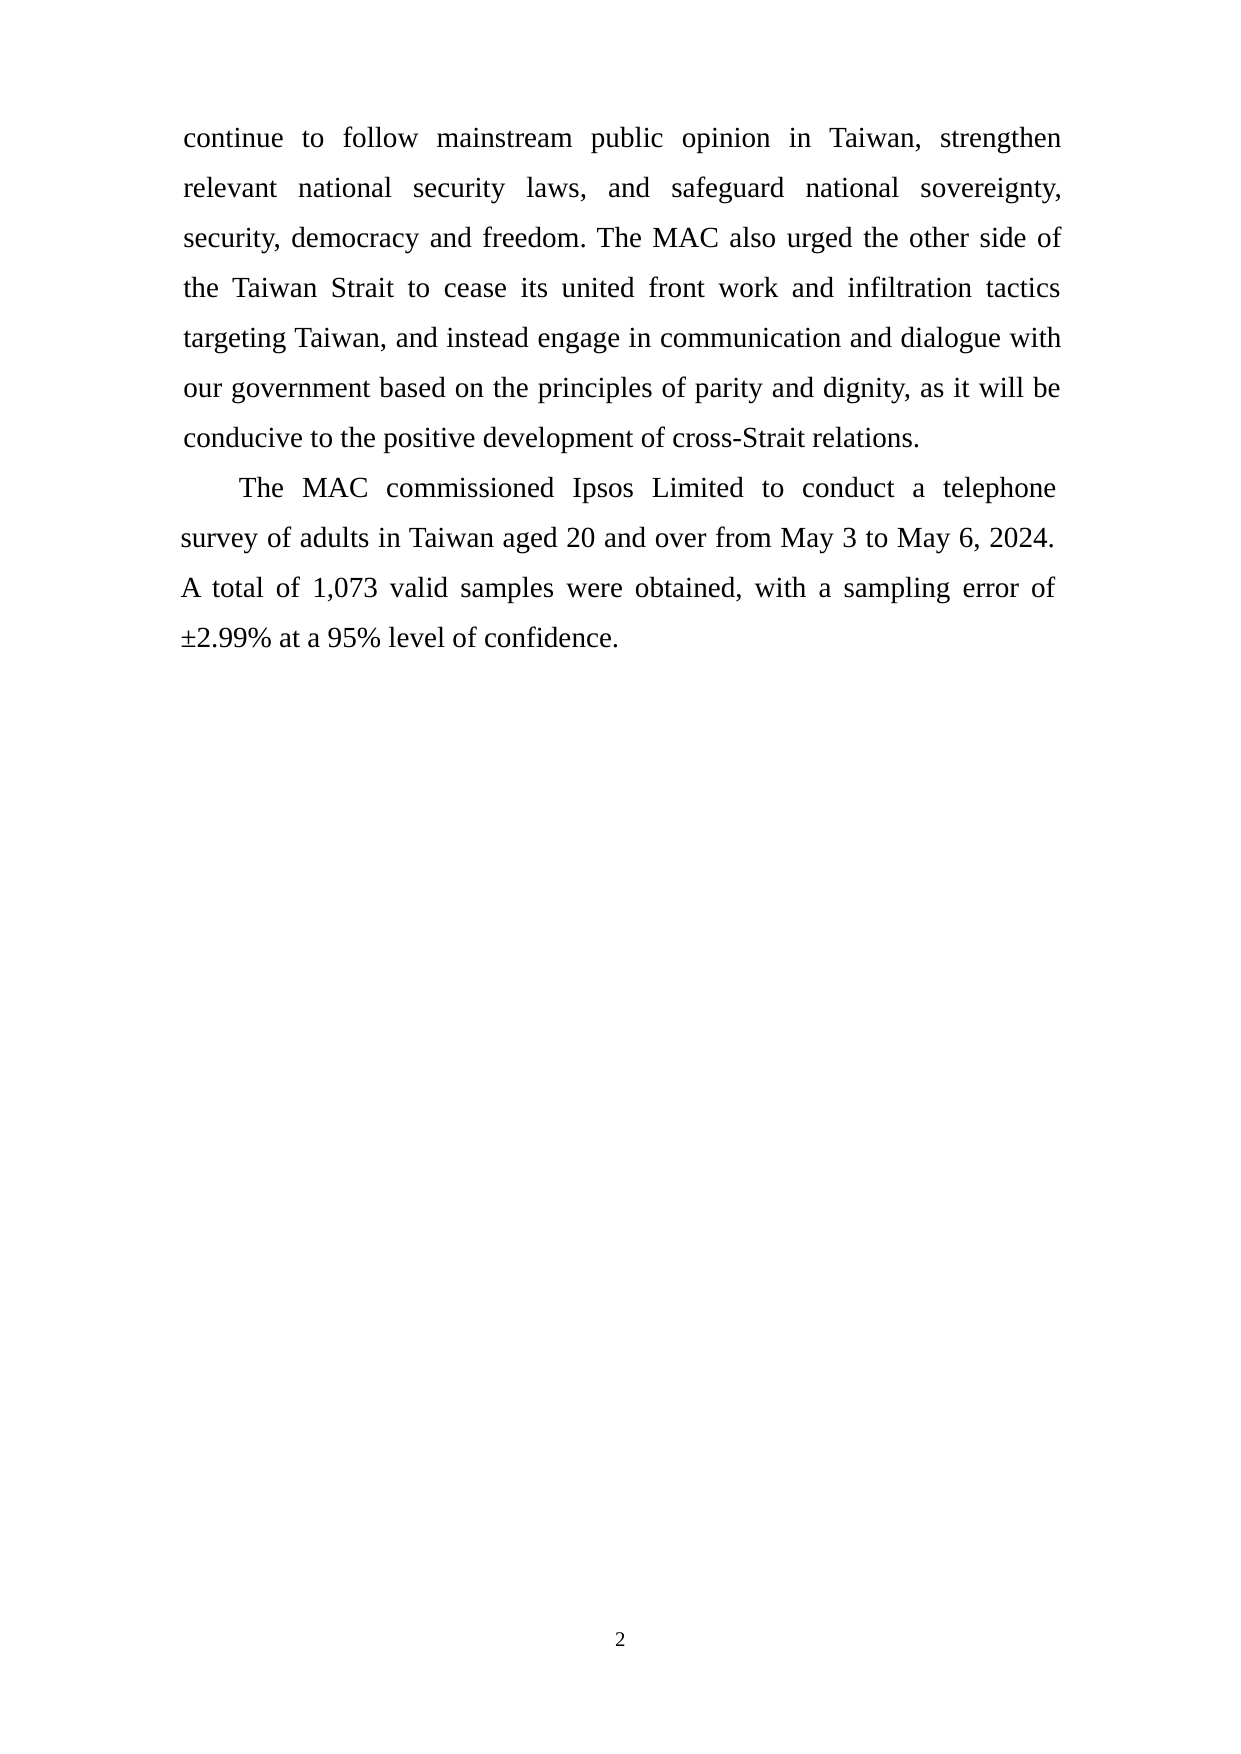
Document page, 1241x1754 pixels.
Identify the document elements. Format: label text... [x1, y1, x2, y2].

text The MAC commissioned Ipsos Limited to conduct a telephone survey of adults in Taiwan aged 20 and over from May 3 to May 6, 2024. A total of 1,073 valid samples were obtained, with a sampling error of ±2.99% at a 95% level of confidence. [180, 458, 1057, 658]
text continue to follow mainstream public opinion in Taiwan, strengthen relevant national security laws, and safeguard national sovereignty, security, democracy and freedom. The MAC also urged the other side of the Taiwan Strait to cease its united front work and infiltration tactics targeting Taiwan, and instead engage in communication and dialogue with our government based on the principles of parity and dignity, as it will be conducive to the positive development of cross-Strait relations. [183, 108, 1062, 458]
